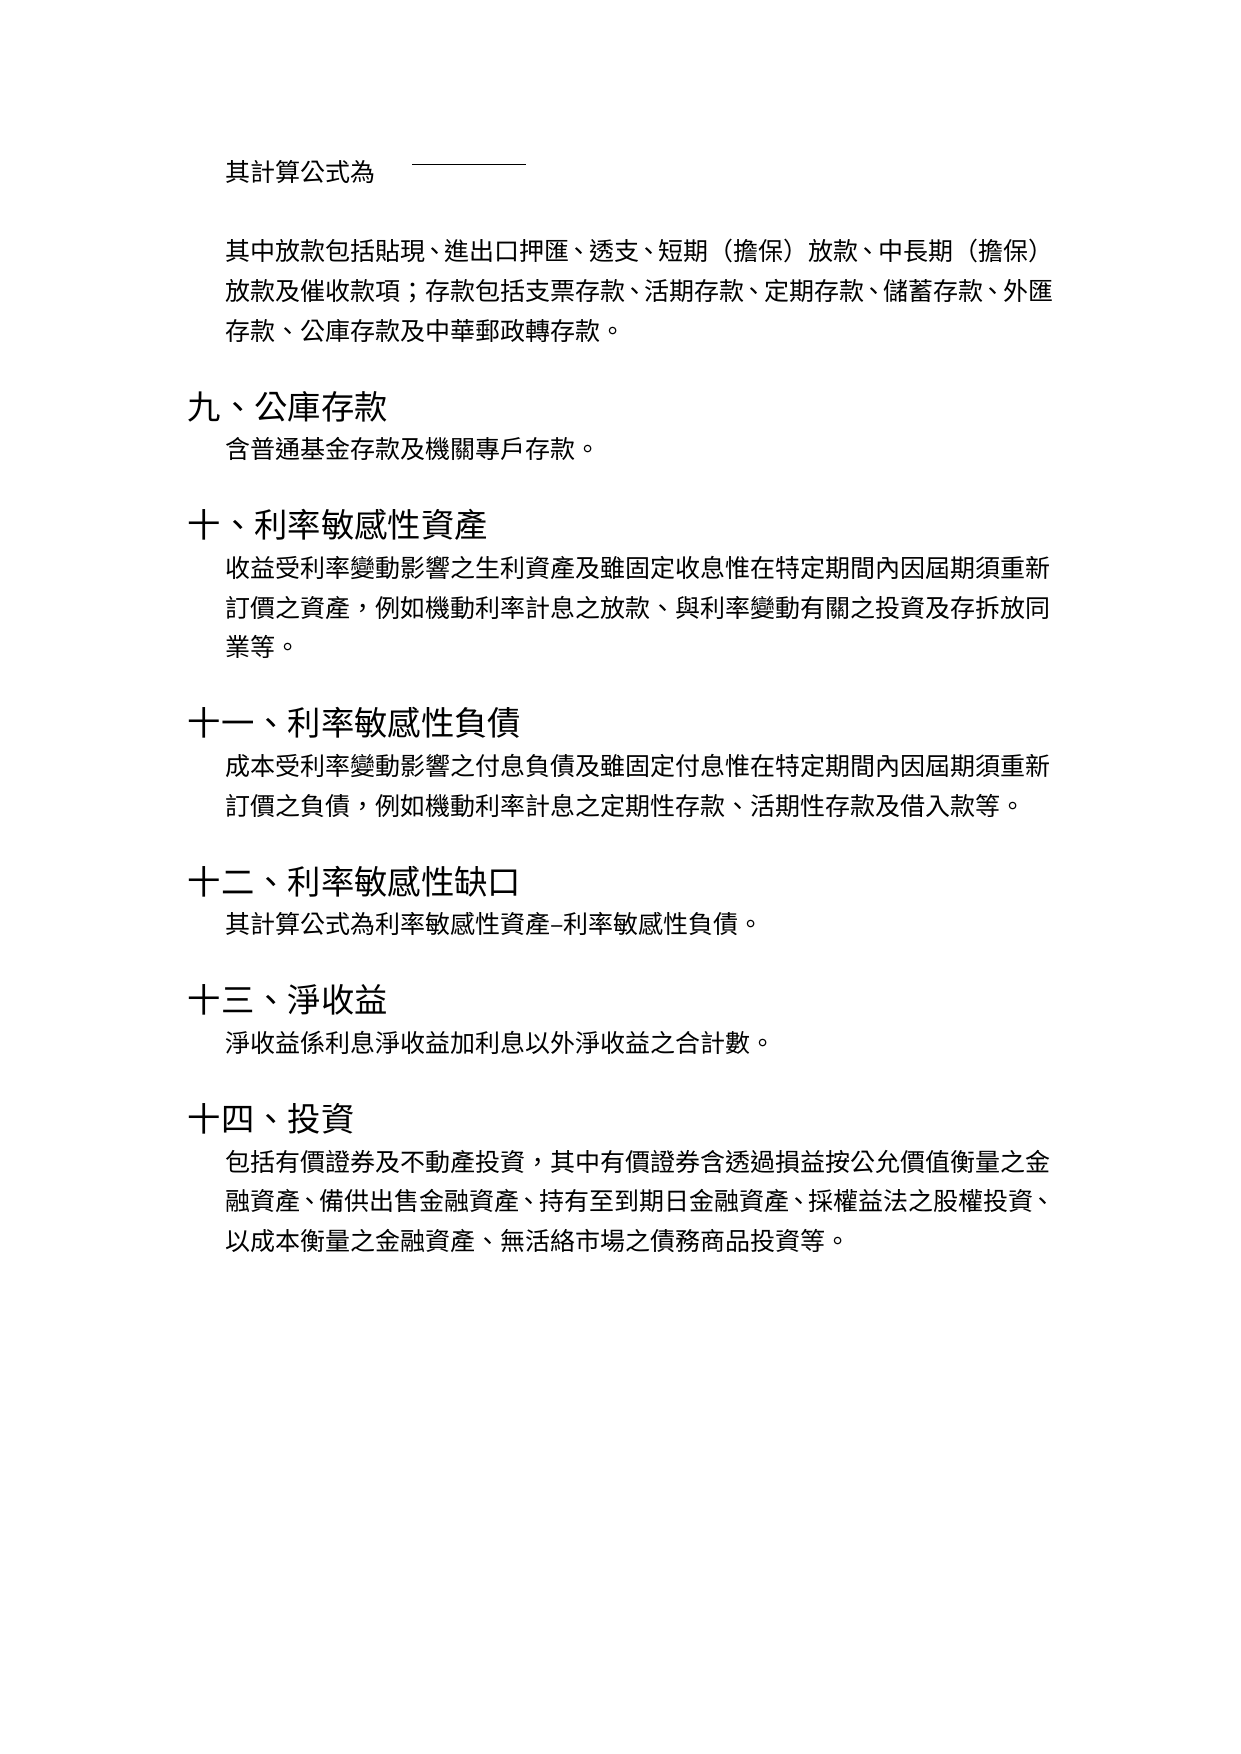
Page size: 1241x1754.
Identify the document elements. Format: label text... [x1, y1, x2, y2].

text 淨收益係利息淨收益加利息以外淨收益之合計數。 [225, 1021, 1053, 1060]
text 十三、淨收益 [187, 981, 1053, 1021]
text 含普通基金存款及機關專戶存款。 [225, 427, 1053, 467]
text 收益受利率變動影響之生利資產及雖固定收息惟在特定期間內因屆期須重新訂價之資產，例如機動利率計息之放款、與利率變動有關之投資及存拆放同業等。 [225, 546, 1053, 664]
text 成本受利率變動影響之付息負債及雖固定付息惟在特定期間內因屆期須重新訂價之負債，例如機動利率計息之定期性存款、活期性存款及借入款等。 [225, 744, 1053, 823]
text 其計算公式為 [225, 150, 1053, 189]
text 十、利率敏感性資產 [187, 506, 1053, 546]
text 其中放款包括貼現、進出口押匯、透支、短期（擔保）放款、中長期（擔保）放款及催收款項；存款包括支票存款、活期存款、定期存款、儲蓄存款、外匯存款、公庫存款及中華郵政轉存款。 [225, 229, 1053, 348]
text 十四、投資 [187, 1100, 1053, 1139]
text 十一、利率敏感性負債 [187, 704, 1053, 744]
text 其計算公式為利率敏感性資產–利率敏感性負債。 [225, 902, 1053, 942]
text 十二、利率敏感性缺口 [187, 862, 1053, 902]
text 九、公庫存款 [187, 387, 1053, 427]
text 包括有價證券及不動產投資，其中有價證券含透過損益按公允價值衡量之金融資產、備供出售金融資產、持有至到期日金融資產、採權益法之股權投資、以成本衡量之金融資產、無活絡市場之債務商品投資等。 [225, 1139, 1053, 1258]
